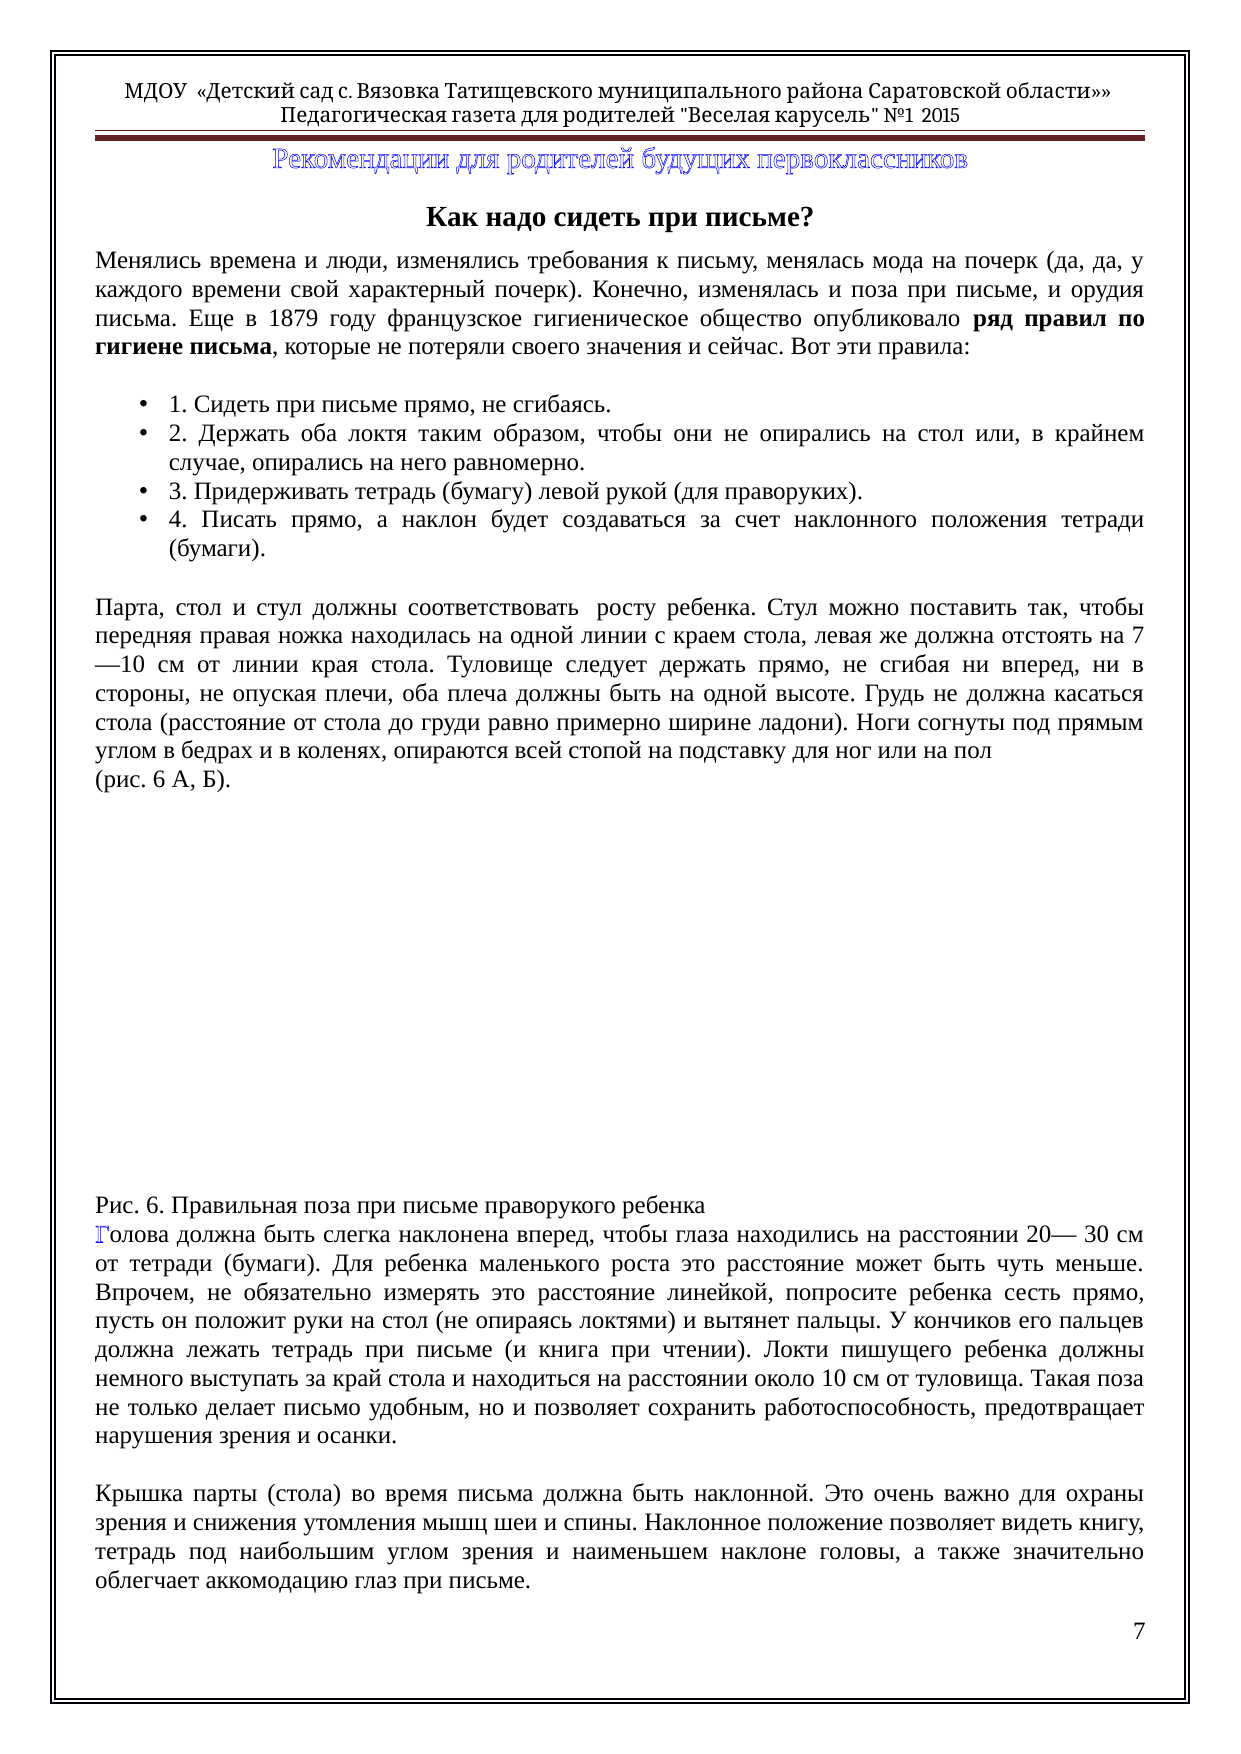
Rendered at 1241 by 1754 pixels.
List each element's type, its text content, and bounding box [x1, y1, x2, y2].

text (рис. 6 А, Б). [95, 764, 1145, 793]
subtitle Как надо сидеть при письме? [95, 199, 1145, 233]
text Парта, стол и стул должны соответствовать росту ребенка. Стул можно поставить так, чтобы передняя правая ножка находилась на одной линии с краем стола, левая же должна отстоять на 7—10 см от линии края стола. Туловище следует держать прямо, не сгибая ни вперед, ни в стороны, не опуская плечи, оба плеча должны быть на одной высоте. Грудь не должна касаться стола (расстояние от стола до груди равно примерно ширине ладони). Ноги согнуты под прямым углом в бедрах и в коленях, опираются всей стопой на подставку для ног или на пол [95, 592, 1145, 764]
text Менялись времена и люди, изменялись требования к письму, менялась мода на почерк (да, да, у каждого времени свой характерный почерк). Конечно, изменялась и поза при письме, и орудия письма. Еще в 1879 году французское гигиеническое общество опубликовало ряд правил по гигиене письма, которые не потеряли своего значения и сейчас. Вот эти правила: [95, 245, 1145, 360]
text Голова должна быть слегка наклонена вперед, чтобы глаза находились на расстоянии 20— 30 см от тетради (бумаги). Для ребенка маленького роста это расстояние может быть чуть меньше. Впрочем, не обязательно измерять это расстояние линейкой, попросите ребенка сесть прямо, пусть он положит руки на стол (не опираясь локтями) и вытянет пальцы. У кончиков его пальцев должна лежать тетрадь при письме (и книга при чтении). Локти пишущего ребенка должны немного выступать за край стола и находиться на расстоянии около 10 см от туловища. Такая поза не только делает письмо удобным, но и позволяет сохранить работоспособность, предотвращает нарушения зрения и осанки. [95, 1219, 1145, 1449]
list 3. Придерживать тетрадь (бумагу) левой рукой (для праворуких). [139, 476, 1145, 504]
text Рис. 6. Правильная поза при письме праворукого ребенка [95, 1190, 1145, 1219]
text Рекомендации для родителей будущих первоклассников [95, 141, 1145, 174]
table_header [495, 793, 898, 1162]
table_header [95, 793, 495, 1162]
text Крышка парты (стола) во время письма должна быть наклонной. Это очень важно для охраны зрения и снижения утомления мышц шеи и спины. Наклонное положение позволяет видеть книгу, тетрадь под наибольшим углом зрения и наименьшем наклоне головы, а также значительно облегчает аккомодацию глаз при письме. [95, 1478, 1145, 1593]
list 1. Сидеть при письме прямо, не сгибаясь. [139, 389, 1145, 418]
list 2. Держать оба локтя таким образом, чтобы они не опирались на стол или, в крайнем случае, опирались на него равномерно. [139, 418, 1145, 476]
list 4. Писать прямо, а наклон будет создаваться за счет наклонного положения тетради (бумаги). [139, 504, 1145, 562]
